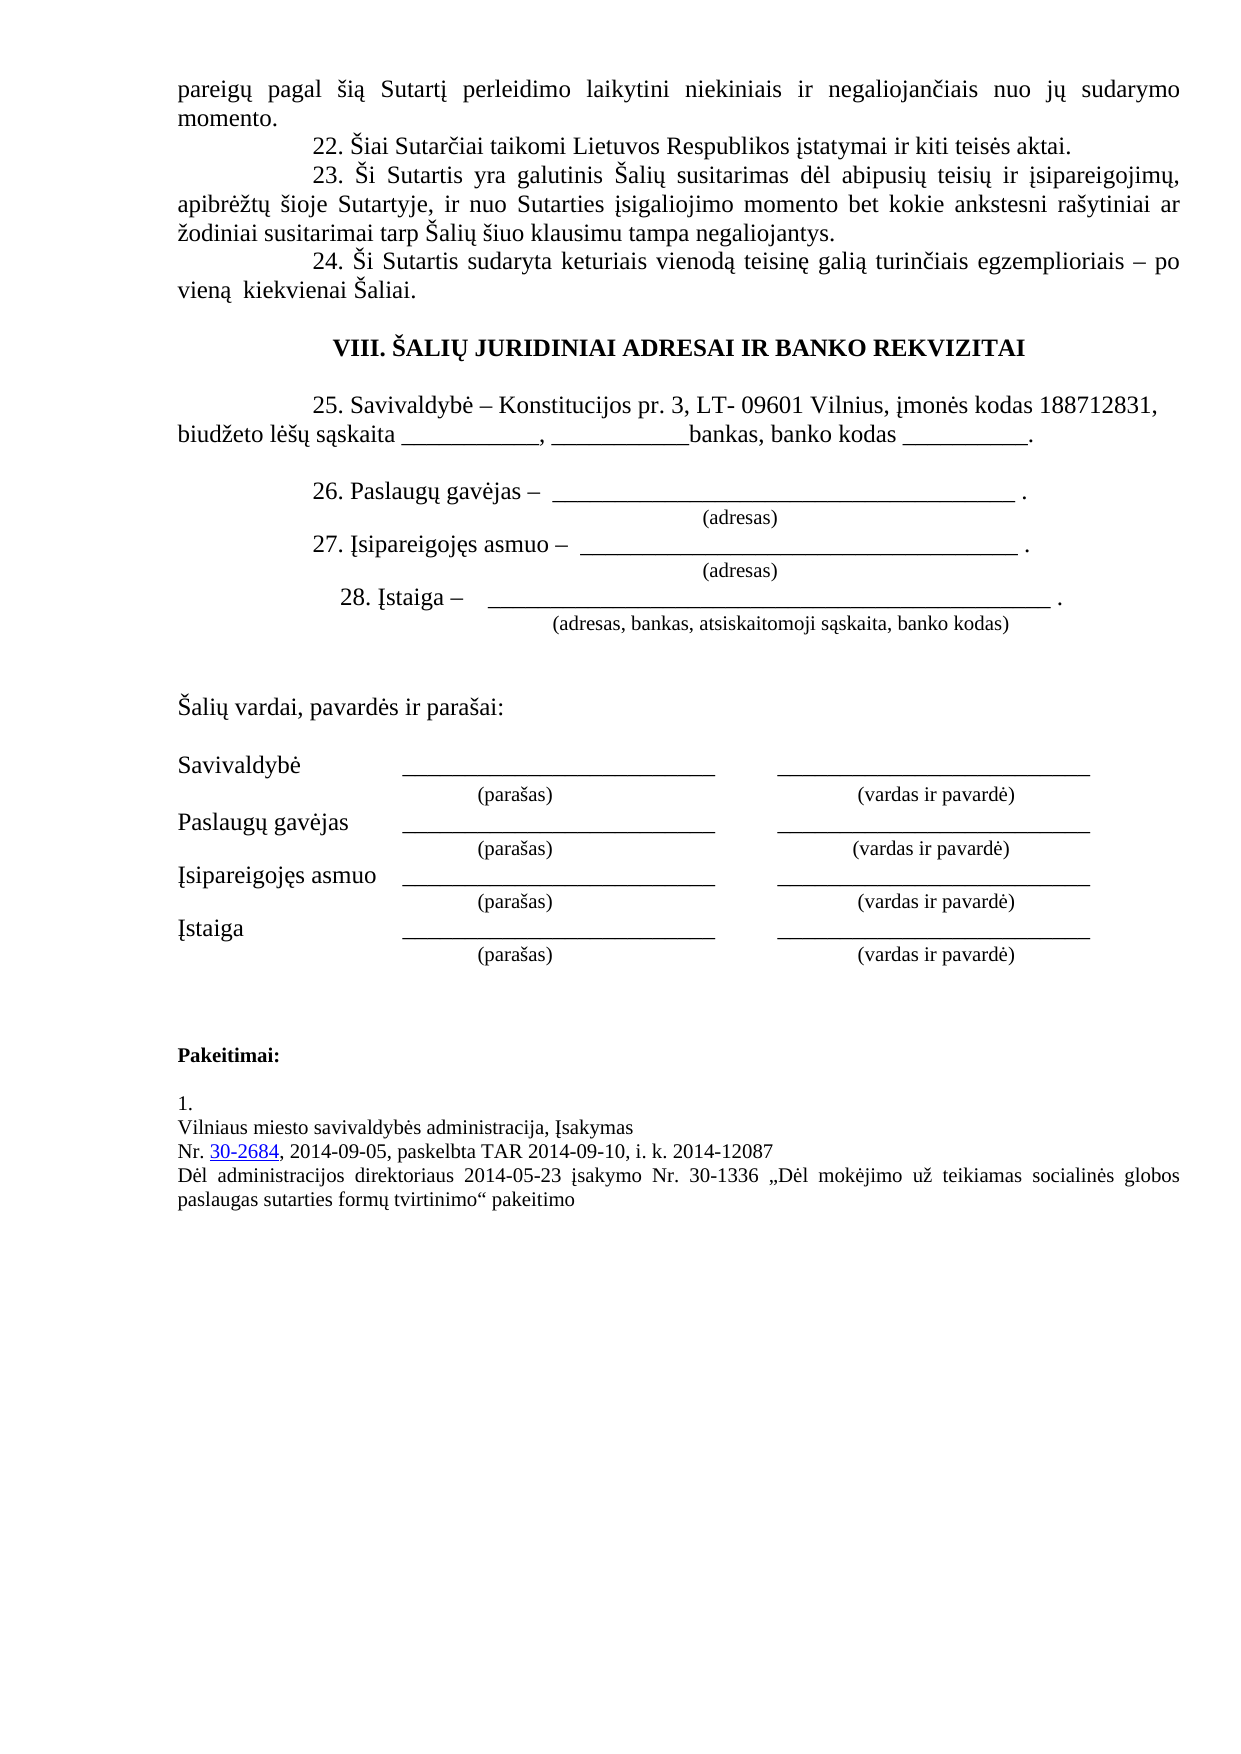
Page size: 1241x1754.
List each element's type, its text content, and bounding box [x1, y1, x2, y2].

text Įsipareigojęs asmuo _________________________ _________________________ [177, 860, 1181, 889]
text Pakeitimai: [177, 1043, 1181, 1067]
text (adresas) [228, 558, 1181, 582]
text (adresas) [337, 505, 1181, 529]
text 26. Paslaugų gavėjas – _____________________________________ . [177, 476, 1181, 505]
text Nr. 30-2684, 2014-09-05, paskelbta TAR 2014-09-10, i. k. 2014-12087 [177, 1139, 1181, 1163]
text 1. [177, 1091, 1181, 1115]
text Paslaugų gavėjas _________________________ _________________________ [177, 807, 1181, 836]
text VIII. ŠALIŲ JURIDINIAI ADRESAI IR BANKO REKVIZITAI [177, 333, 1181, 361]
text biudžeto lėšų sąskaita ___________, ___________bankas, banko kodas __________. [177, 419, 1181, 448]
text 25. Savivaldybė – Konstitucijos pr. 3, LT- 09601 Vilnius, įmonės kodas 188712831, [177, 390, 1181, 419]
text Šalių vardai, pavardės ir parašai: [177, 692, 1181, 721]
text 28. Įstaiga – _____________________________________________ . [177, 582, 1208, 611]
text (parašas) (vardas ir pavardė) [177, 942, 1181, 966]
text 24. Ši Sutartis sudaryta keturiais vienodą teisinę galią turinčiais egzemplioriais – po vieną kiekvienai Šaliai. [177, 246, 1181, 304]
text Vilniaus miesto savivaldybės administracija, Įsakymas [177, 1115, 1181, 1139]
text Savivaldybė _________________________ _________________________ (parašas) (vardas ir pavardė) [177, 750, 1181, 807]
text Įstaiga _________________________ _________________________ [177, 913, 1181, 942]
text (adresas, bankas, atsiskaitomoji sąskaita, banko kodas) [477, 611, 1181, 635]
text (parašas) (vardas ir pavardė) [177, 889, 1181, 913]
text (parašas) (vardas ir pavardė) [177, 836, 1181, 860]
text 22. Šiai Sutarčiai taikomi Lietuvos Respublikos įstatymai ir kiti teisės aktai. [177, 131, 1181, 160]
text 23. Ši Sutartis yra galutinis Šalių susitarimas dėl abipusių teisių ir įsipareigojimų, apibrėžtų šioje Sutartyje, ir nuo Sutarties įsigaliojimo momento bet kokie ankstesni rašytiniai ar žodiniai susitarimai tarp Šalių šiuo klausimu tampa negaliojantys. [177, 160, 1181, 246]
text Dėl administracijos direktoriaus 2014-05-23 įsakymo Nr. 30-1336 „Dėl mokėjimo už teikiamas socialinės globos paslaugas sutarties formų tvirtinimo“ pakeitimo [177, 1163, 1181, 1211]
text 27. Įsipareigojęs asmuo – ___________________________________ . [177, 529, 1181, 558]
text pareigų pagal šią Sutartį perleidimo laikytini niekiniais ir negaliojančiais nuo jų sudarymo momento. [177, 74, 1181, 131]
